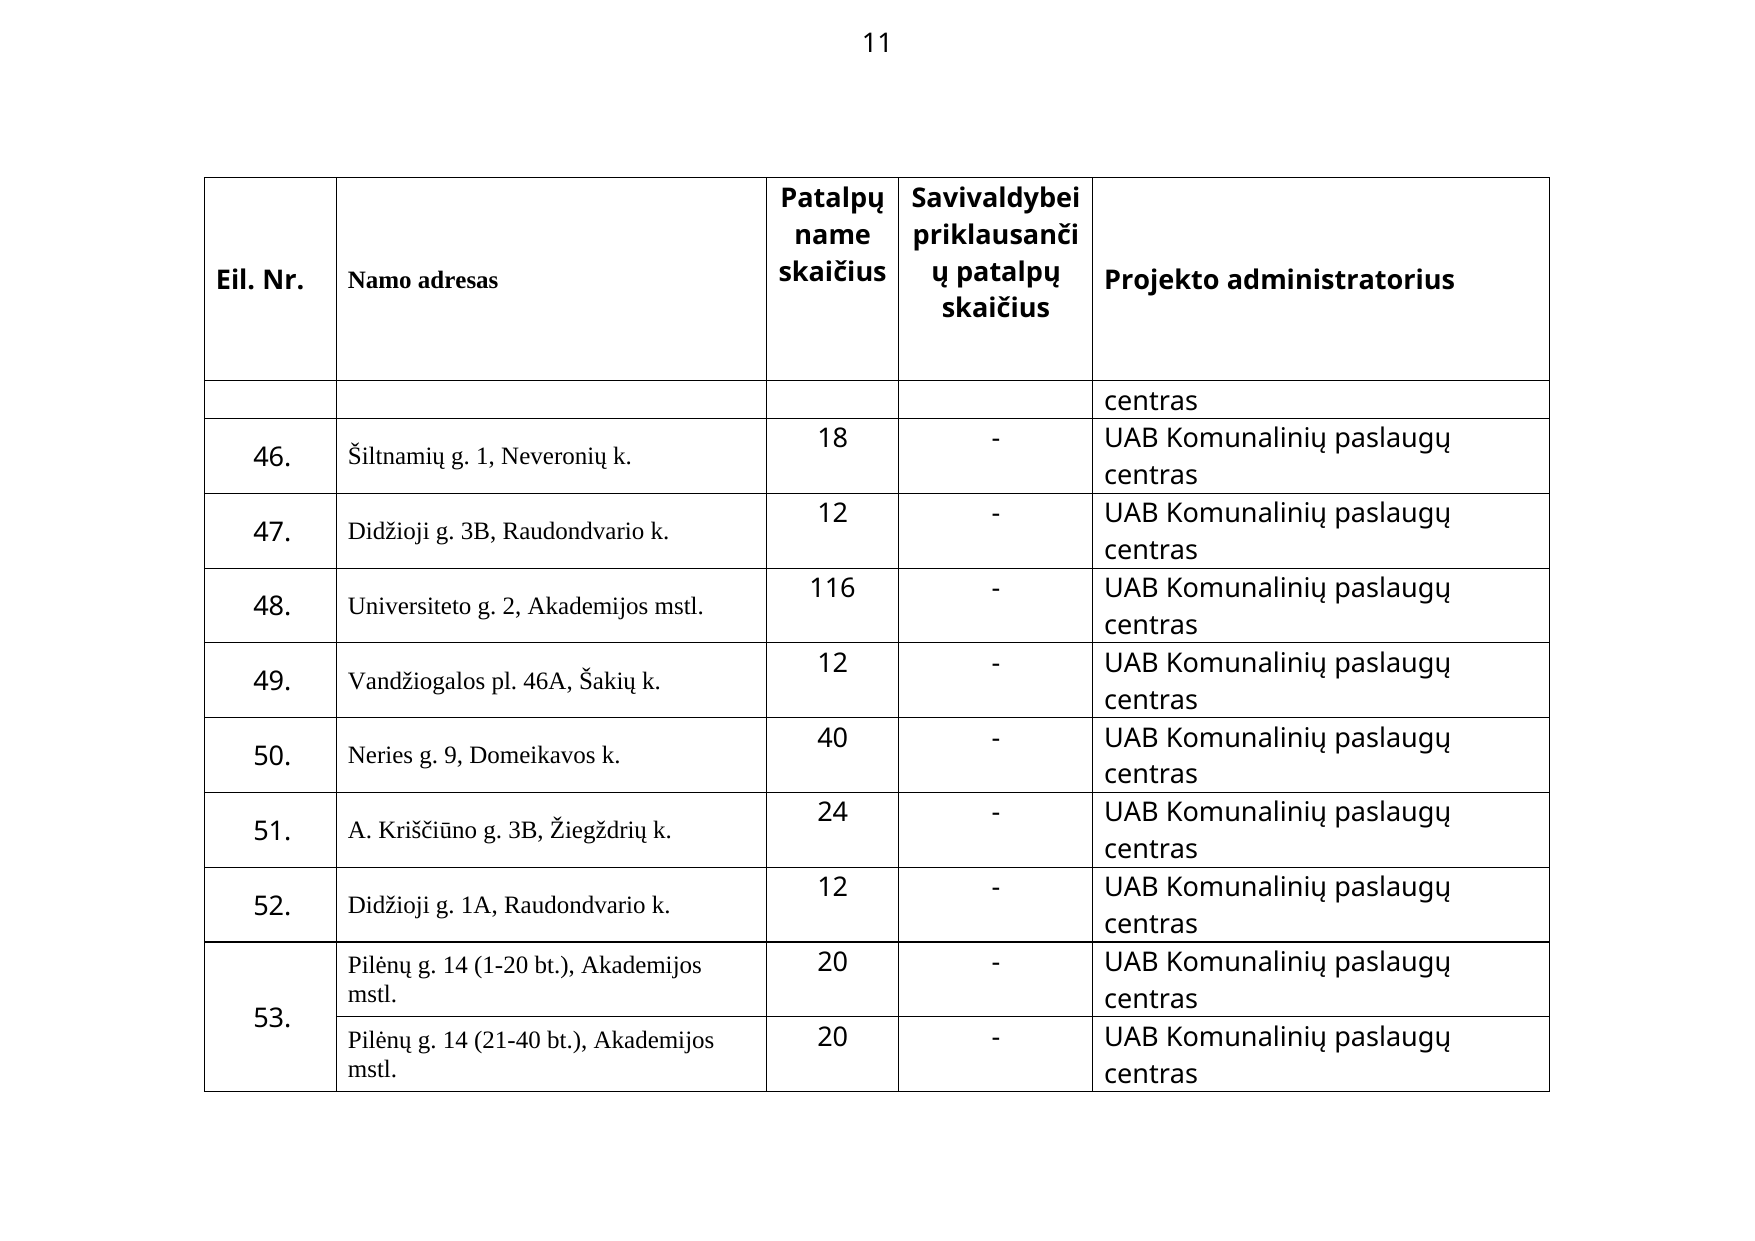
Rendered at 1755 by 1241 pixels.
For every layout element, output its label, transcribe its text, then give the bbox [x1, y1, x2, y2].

table_cell UAB Komunalinių paslaugų centras [1093, 793, 1549, 867]
table_cell 52. [205, 868, 336, 941]
table_cell - [899, 718, 1092, 792]
table_cell - [899, 643, 1092, 717]
table_cell - [899, 419, 1092, 493]
table_cell [337, 381, 766, 418]
table_cell Didžioji g. 3B, Raudondvario k. [337, 494, 766, 567]
table_header Projekto administratorius [1093, 178, 1549, 380]
table_header Namo adresas [337, 178, 766, 380]
table_header Eil. Nr. [205, 178, 336, 380]
table_cell Šiltnamių g. 1, Neveronių k. [337, 419, 766, 493]
table_cell - [899, 494, 1092, 567]
table_cell Pilėnų g. 14 (1-20 bt.), Akademijos mstl. [337, 943, 766, 1016]
table_cell - [899, 569, 1092, 642]
table_cell 46. [205, 419, 336, 493]
table_cell 24 [767, 793, 898, 867]
table_cell 20 [767, 1017, 898, 1091]
table_cell UAB Komunalinių paslaugų centras [1093, 718, 1549, 792]
table_cell [205, 381, 336, 418]
table_cell Didžioji g. 1A, Raudondvario k. [337, 868, 766, 941]
table_cell 53. [205, 943, 336, 1091]
table_cell - [899, 943, 1092, 1016]
table_cell [767, 381, 898, 418]
table_cell - [899, 1017, 1092, 1091]
table_header Patalpų name skaičius [767, 178, 898, 380]
table_cell 40 [767, 718, 898, 792]
table_cell 12 [767, 868, 898, 941]
table_cell UAB Komunalinių paslaugų centras [1093, 943, 1549, 1016]
table_cell UAB Komunalinių paslaugų centras [1093, 643, 1549, 717]
table_cell UAB Komunalinių paslaugų centras [1093, 1017, 1549, 1091]
table_cell - [899, 868, 1092, 941]
table_cell Vandžiogalos pl. 46A, Šakių k. [337, 643, 766, 717]
table_cell A. Kriščiūno g. 3B, Žiegždrių k. [337, 793, 766, 867]
table_cell Neries g. 9, Domeikavos k. [337, 718, 766, 792]
table_cell UAB Komunalinių paslaugų centras [1093, 419, 1549, 493]
table_cell 49. [205, 643, 336, 717]
table_cell UAB Komunalinių paslaugų centras [1093, 494, 1549, 567]
table_cell 12 [767, 643, 898, 717]
table_cell Pilėnų g. 14 (21-40 bt.), Akademijos mstl. [337, 1017, 766, 1091]
table_cell 50. [205, 718, 336, 792]
table_cell 20 [767, 943, 898, 1016]
table_cell - [899, 381, 1092, 418]
table_cell UAB Komunalinių paslaugų centras [1093, 868, 1549, 941]
table_cell 47. [205, 494, 336, 567]
table_cell UAB Komunalinių paslaugų centras [1093, 569, 1549, 642]
table_cell 116 [767, 569, 898, 642]
table_cell - [899, 793, 1092, 867]
table_cell 48. [205, 569, 336, 642]
table_cell Universiteto g. 2, Akademijos mstl. [337, 569, 766, 642]
table_cell 12 [767, 494, 898, 567]
table_cell centras [1093, 381, 1549, 418]
table_header Savivaldybei priklausančių patalpų skaičius [899, 178, 1092, 380]
table_cell 18 [767, 419, 898, 493]
table_cell 51. [205, 793, 336, 867]
